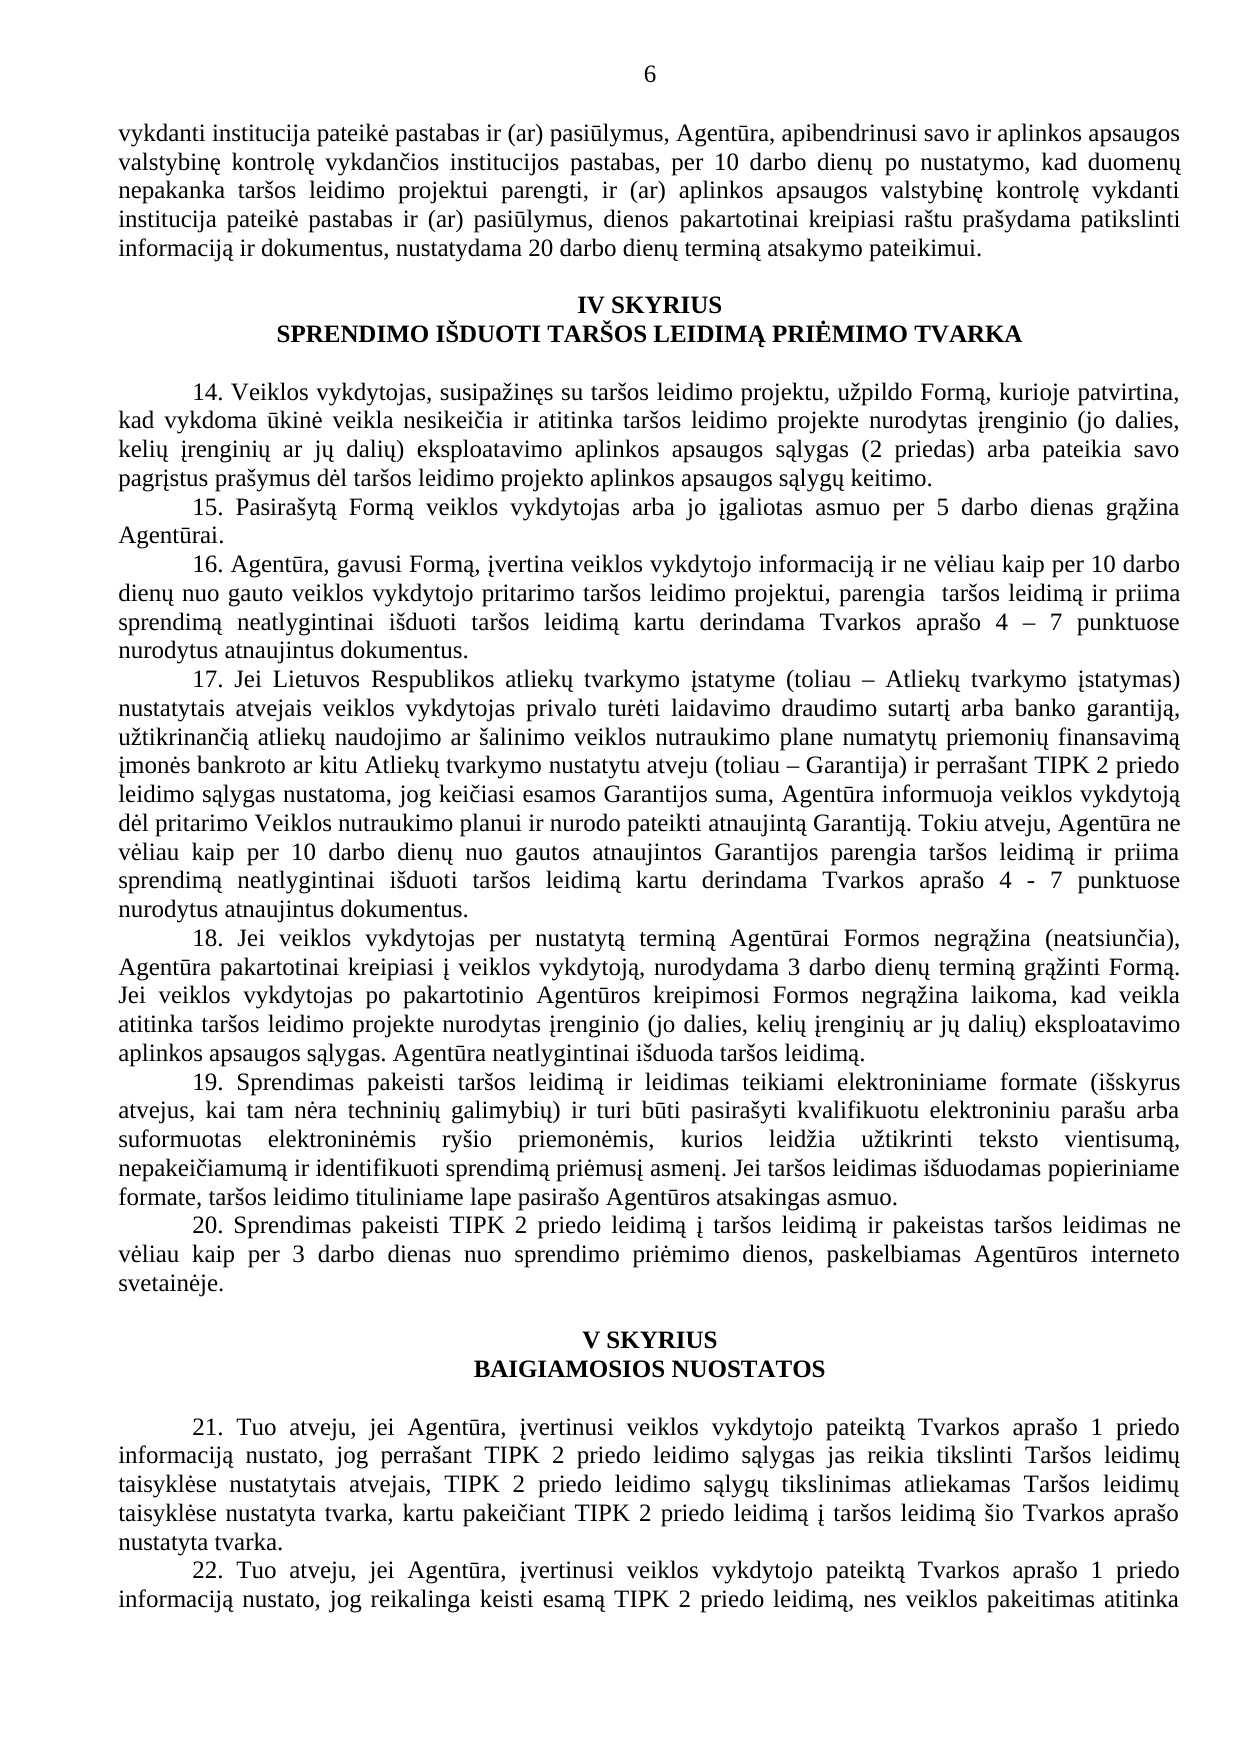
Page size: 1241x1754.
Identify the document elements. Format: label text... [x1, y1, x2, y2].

text 15. Pasirašytą Formą veiklos vykdytojas arba jo įgaliotas asmuo per 5 darbo dienas grąžina Agentūrai. [118, 492, 1181, 549]
text 18. Jei veiklos vykdytojas per nustatytą terminą Agentūrai Formos negrąžina (neatsiunčia), Agentūra pakartotinai kreipiasi į veiklos vykdytoją, nurodydama 3 darbo dienų terminą grąžinti Formą. Jei veiklos vykdytojas po pakartotinio Agentūros kreipimosi Formos negrąžina laikoma, kad veikla atitinka taršos leidimo projekte nurodytas įrenginio (jo dalies, kelių įrenginių ar jų dalių) eksploatavimo aplinkos apsaugos sąlygas. Agentūra neatlygintinai išduoda taršos leidimą. [118, 923, 1181, 1067]
text BAIGIAMOSIOS NUOSTATOS [118, 1354, 1181, 1383]
text 19. Sprendimas pakeisti taršos leidimą ir leidimas teikiami elektroniniame formate (išskyrus atvejus, kai tam nėra techninių galimybių) ir turi būti pasirašyti kvalifikuotu elektroniniu parašu arba suformuotas elektroninėmis ryšio priemonėmis, kurios leidžia užtikrinti teksto vientisumą, nepakeičiamumą ir identifikuoti sprendimą priėmusį asmenį. Jei taršos leidimas išduodamas popieriniame formate, taršos leidimo tituliniame lape pasirašo Agentūros atsakingas asmuo. [118, 1067, 1181, 1211]
text SPRENDIMO IŠDUOTI TARŠOS LEIDIMĄ PRIĖMIMO TVARKA [118, 319, 1181, 348]
text V SKYRIUS [118, 1326, 1181, 1354]
text 17. Jei Lietuvos Respublikos atliekų tvarkymo įstatyme (toliau – Atliekų tvarkymo įstatymas) nustatytais atvejais veiklos vykdytojas privalo turėti laidavimo draudimo sutartį arba banko garantiją, užtikrinančią atliekų naudojimo ar šalinimo veiklos nutraukimo plane numatytų priemonių finansavimą įmonės bankroto ar kitu Atliekų tvarkymo nustatytu atveju (toliau – Garantija) ir perrašant TIPK 2 priedo leidimo sąlygas nustatoma, jog keičiasi esamos Garantijos suma, Agentūra informuoja veiklos vykdytoją dėl pritarimo Veiklos nutraukimo planui ir nurodo pateikti atnaujintą Garantiją. Tokiu atveju, Agentūra ne vėliau kaip per 10 darbo dienų nuo gautos atnaujintos Garantijos parengia taršos leidimą ir priima sprendimą neatlygintinai išduoti taršos leidimą kartu derindama Tvarkos aprašo 4 - 7 punktuose nurodytus atnaujintus dokumentus. [118, 664, 1181, 923]
text IV SKYRIUS [118, 291, 1181, 319]
text 14. Veiklos vykdytojas, susipažinęs su taršos leidimo projektu, užpildo Formą, kurioje patvirtina, kad vykdoma ūkinė veikla nesikeičia ir atitinka taršos leidimo projekte nurodytas įrenginio (jo dalies, kelių įrenginių ar jų dalių) eksploatavimo aplinkos apsaugos sąlygas (2 priedas) arba pateikia savo pagrįstus prašymus dėl taršos leidimo projekto aplinkos apsaugos sąlygų keitimo. [118, 377, 1181, 492]
text 22. Tuo atveju, jei Agentūra, įvertinusi veiklos vykdytojo pateiktą Tvarkos aprašo 1 priedo informaciją nustato, jog reikalinga keisti esamą TIPK 2 priedo leidimą, nes veiklos pakeitimas atitinka [118, 1556, 1181, 1613]
text vykdanti institucija pateikė pastabas ir (ar) pasiūlymus, Agentūra, apibendrinusi savo ir aplinkos apsaugos valstybinę kontrolę vykdančios institucijos pastabas, per 10 darbo dienų po nustatymo, kad duomenų nepakanka taršos leidimo projektui parengti, ir (ar) aplinkos apsaugos valstybinę kontrolę vykdanti institucija pateikė pastabas ir (ar) pasiūlymus, dienos pakartotinai kreipiasi raštu prašydama patikslinti informaciją ir dokumentus, nustatydama 20 darbo dienų terminą atsakymo pateikimui. [118, 118, 1181, 262]
text 16. Agentūra, gavusi Formą, įvertina veiklos vykdytojo informaciją ir ne vėliau kaip per 10 darbo dienų nuo gauto veiklos vykdytojo pritarimo taršos leidimo projektui, parengia taršos leidimą ir priima sprendimą neatlygintinai išduoti taršos leidimą kartu derindama Tvarkos aprašo 4 – 7 punktuose nurodytus atnaujintus dokumentus. [118, 549, 1181, 664]
text 21. Tuo atveju, jei Agentūra, įvertinusi veiklos vykdytojo pateiktą Tvarkos aprašo 1 priedo informaciją nustato, jog perrašant TIPK 2 priedo leidimo sąlygas jas reikia tikslinti Taršos leidimų taisyklėse nustatytais atvejais, TIPK 2 priedo leidimo sąlygų tikslinimas atliekamas Taršos leidimų taisyklėse nustatyta tvarka, kartu pakeičiant TIPK 2 priedo leidimą į taršos leidimą šio Tvarkos aprašo nustatyta tvarka. [118, 1412, 1181, 1556]
text 20. Sprendimas pakeisti TIPK 2 priedo leidimą į taršos leidimą ir pakeistas taršos leidimas ne vėliau kaip per 3 darbo dienas nuo sprendimo priėmimo dienos, paskelbiamas Agentūros interneto svetainėje. [118, 1211, 1181, 1297]
